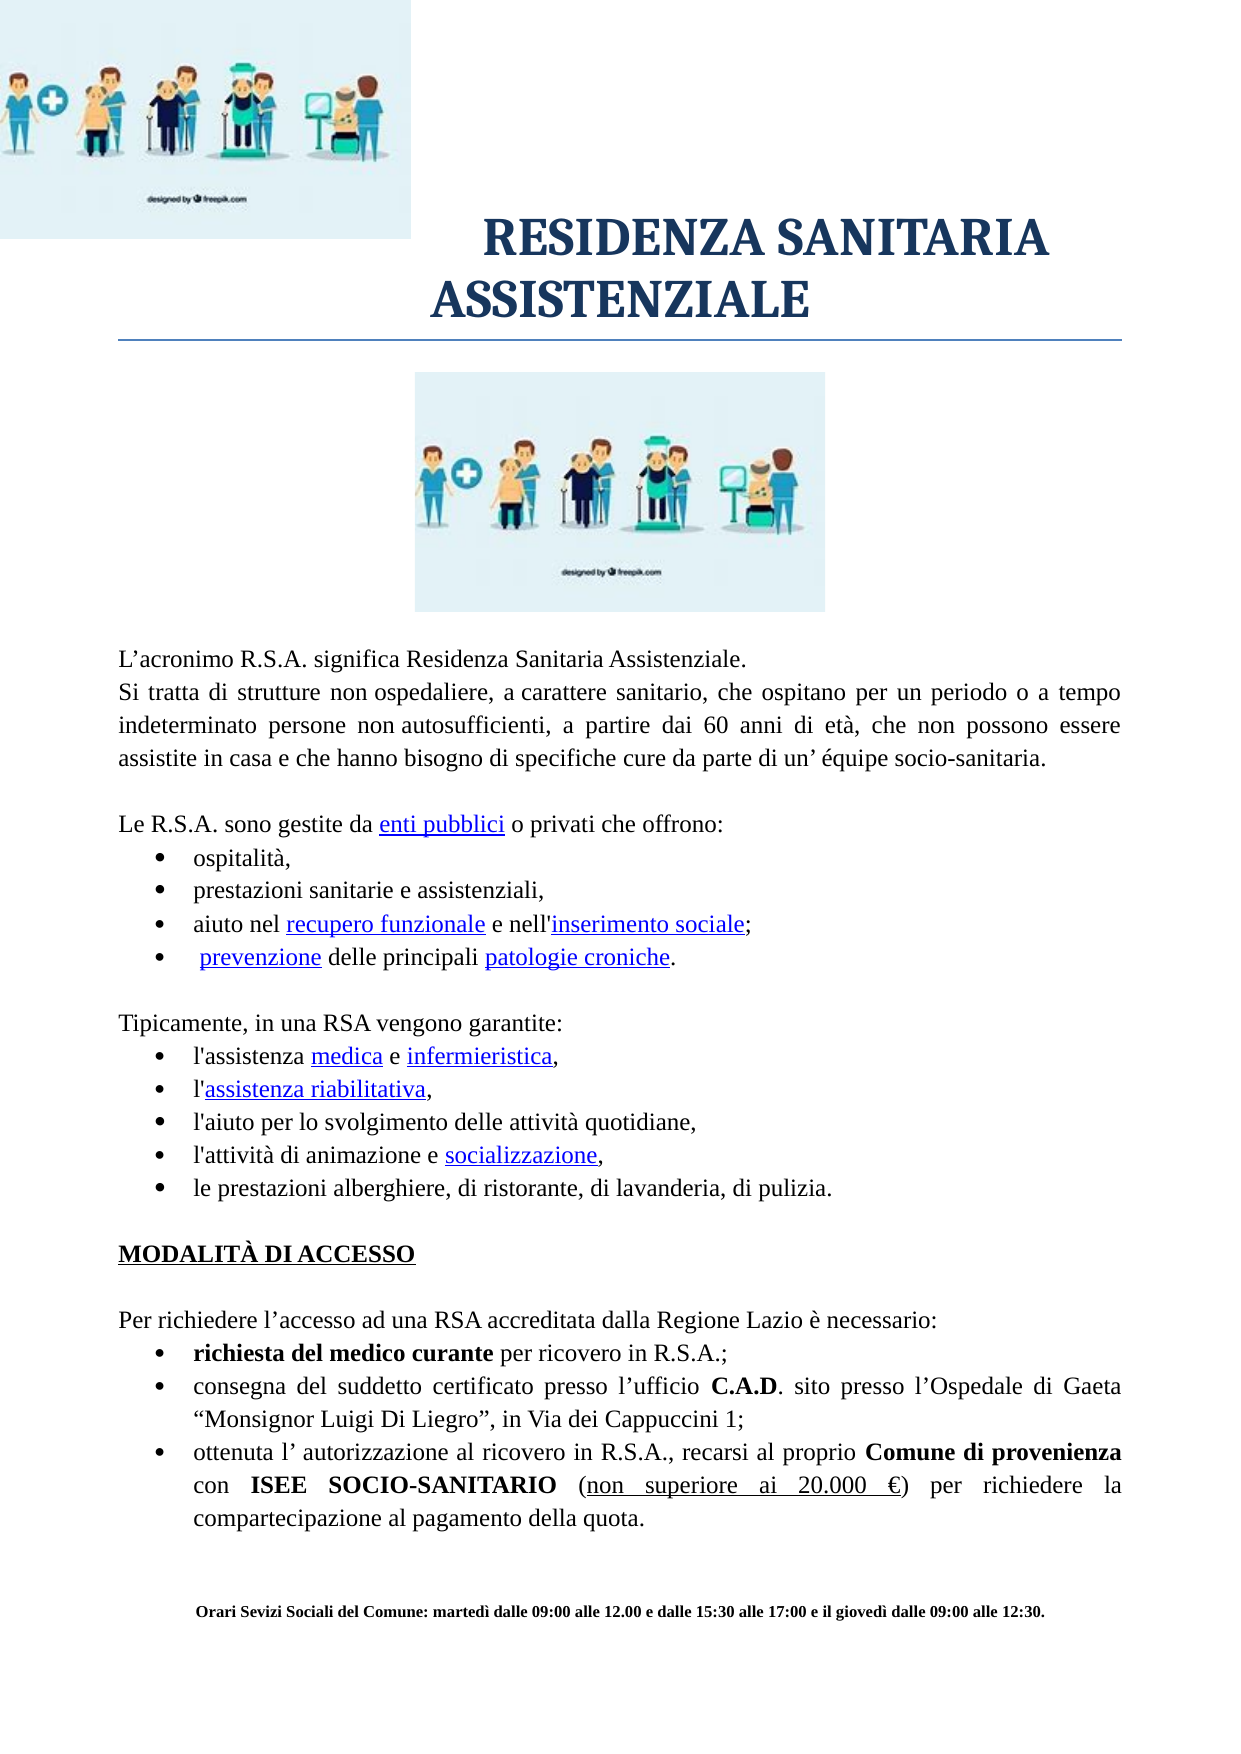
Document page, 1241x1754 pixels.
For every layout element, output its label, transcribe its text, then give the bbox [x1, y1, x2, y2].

list l'assistenza medica e infermieristica, [156, 1041, 1122, 1069]
list ospitalità, [156, 843, 1122, 871]
text MODALITÀ DI ACCESSO [118, 1239, 1122, 1268]
list le prestazioni alberghiere, di ristorante, di lavanderia, di pulizia. [156, 1173, 1122, 1202]
list prestazioni sanitarie e assistenziali, [156, 876, 1122, 904]
text Si tratta di strutture non ospedaliere, a carattere sanitario, che ospitano per un periodo o a tempo indeterminato persone non autosufficienti, a partire dai 60 anni di età, che non possono essere assistite in casa e che hanno bisogno di specifiche cure da parte di un’ équipe socio-sanitaria. [118, 677, 1122, 772]
list l'aiuto per lo svolgimento delle attività quotidiane, [156, 1107, 1122, 1136]
list consegna del suddetto certificato presso l’ufficio C.A.D. sito presso l’Ospedale di Gaeta “Monsignor Luigi Di Liegro”, in Via dei Cappuccini 1; [156, 1371, 1122, 1433]
list l'attività di animazione e socializzazione, [156, 1140, 1122, 1168]
list aiuto nel recupero funzionale e nell'inserimento sociale; [156, 909, 1122, 937]
text Orari Sevizi Sociali del Comune: martedì dalle 09:00 alle 12.00 e dalle 15:30 alle 17:00 e il giovedì dalle 09:00 alle 12:30. [118, 1602, 1122, 1621]
picture [414, 372, 826, 612]
title RESIDENZA SANITARIA ASSISTENZIALE [118, 206, 1122, 339]
picture [0, 0, 411, 239]
list ottenuta l’ autorizzazione al ricovero in R.S.A., recarsi al proprio Comune di provenienza con ISEE SOCIO-SANITARIO (non superiore ai 20.000 €) per richiedere la compartecipazione al pagamento della quota. [156, 1437, 1122, 1532]
text Le R.S.A. sono gestite da enti pubblici o privati che offrono: [118, 809, 1122, 838]
text L’acronimo R.S.A. significa Residenza Sanitaria Assistenziale. [118, 644, 1122, 673]
list prevenzione delle principali patologie croniche. [156, 942, 1122, 970]
list richiesta del medico curante per ricovero in R.S.A.; [156, 1338, 1122, 1367]
text Tipicamente, in una RSA vengono garantite: [118, 1008, 1122, 1036]
text Per richiedere l’accesso ad una RSA accreditata dalla Regione Lazio è necessario: [118, 1305, 1122, 1334]
list l'assistenza riabilitativa, [156, 1074, 1122, 1102]
